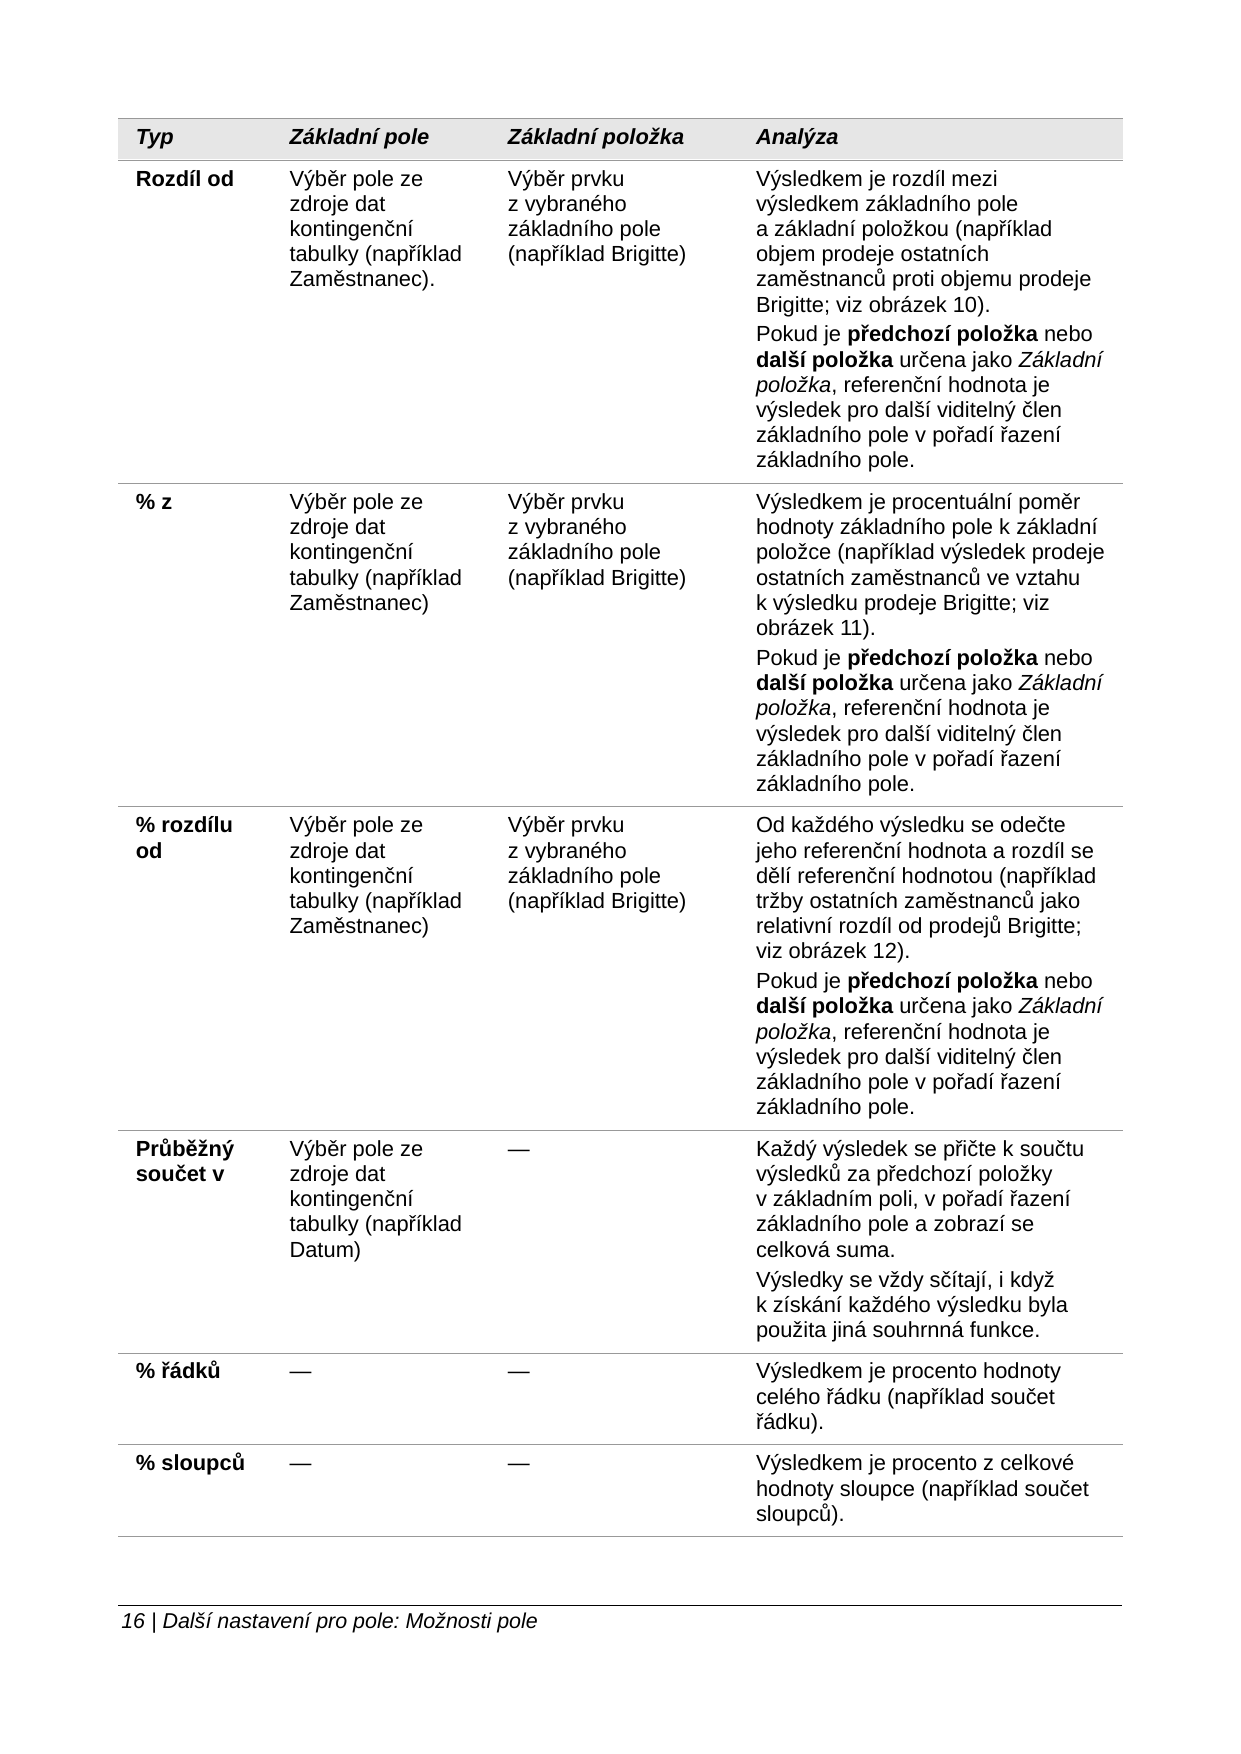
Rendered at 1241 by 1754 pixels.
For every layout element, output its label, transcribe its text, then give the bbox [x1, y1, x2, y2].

table_cell Výběr pole ze zdroje dat kontingenční tabulky (například Zaměstnanec) [272, 484, 490, 806]
table_header Typ [118, 119, 272, 159]
table_cell % řádků [118, 1354, 272, 1444]
table_cell Výběr pole ze zdroje dat kontingenční tabulky (například Zaměstnanec) [272, 807, 490, 1130]
table_cell — [272, 1354, 490, 1444]
table_cell % rozdílu od [118, 807, 272, 1130]
table_cell % z [118, 484, 272, 806]
table_cell Průběžný součet v [118, 1131, 272, 1352]
table_header Základní položka [490, 119, 738, 159]
table_cell Rozdíl od [118, 161, 272, 483]
table_cell — [490, 1445, 738, 1536]
table_cell Výběr pole ze zdroje dat kontingenční tabulky (například Zaměstnanec). [272, 161, 490, 483]
table_cell Každý výsledek se přičte k součtu výsledků za předchozí položky v základním poli, v pořadí řazení základního pole a zobrazí se celková suma. Výsledky se vždy sčítají, i když k získání každého výsledku byla použita jiná souhrnná funkce. [738, 1131, 1123, 1352]
table_cell Výsledkem je procento hodnoty celého řádku (například součet řádku). [738, 1354, 1123, 1444]
table_cell Výsledkem je rozdíl mezi výsledkem základního pole a základní položkou (například objem prodeje ostatních zaměstnanců proti objemu prodeje Brigitte; viz obrázek 10). Pokud je předchozí položka nebo další položka určena jako Základní položka, referenční hodnota je výsledek pro další viditelný člen základního pole v pořadí řazení základního pole. [738, 161, 1123, 483]
table_cell — [490, 1354, 738, 1444]
table_cell % sloupců [118, 1445, 272, 1536]
table_cell Výběr prvku z vybraného základního pole (například Brigitte) [490, 161, 738, 483]
table_cell Od každého výsledku se odečte jeho referenční hodnota a rozdíl se dělí referenční hodnotou (například tržby ostatních zaměstnanců jako relativní rozdíl od prodejů Brigitte; viz obrázek 12). Pokud je předchozí položka nebo další položka určena jako Základní položka, referenční hodnota je výsledek pro další viditelný člen základního pole v pořadí řazení základního pole. [738, 807, 1123, 1130]
table_cell Výběr prvku z vybraného základního pole (například Brigitte) [490, 807, 738, 1130]
table_header Základní pole [272, 119, 490, 159]
table_cell Výběr prvku z vybraného základního pole (například Brigitte) [490, 484, 738, 806]
table_cell — [272, 1445, 490, 1536]
table_cell — [490, 1131, 738, 1352]
table_cell Výsledkem je procentuální poměr hodnoty základního pole k základní položce (například výsledek prodeje ostatních zaměstnanců ve vztahu k výsledku prodeje Brigitte; viz obrázek 11). Pokud je předchozí položka nebo další položka určena jako Základní položka, referenční hodnota je výsledek pro další viditelný člen základního pole v pořadí řazení základního pole. [738, 484, 1123, 806]
table_cell Výsledkem je procento z celkové hodnoty sloupce (například součet sloupců). [738, 1445, 1123, 1536]
table_header Analýza [738, 119, 1123, 159]
table_cell Výběr pole ze zdroje dat kontingenční tabulky (například Datum) [272, 1131, 490, 1352]
